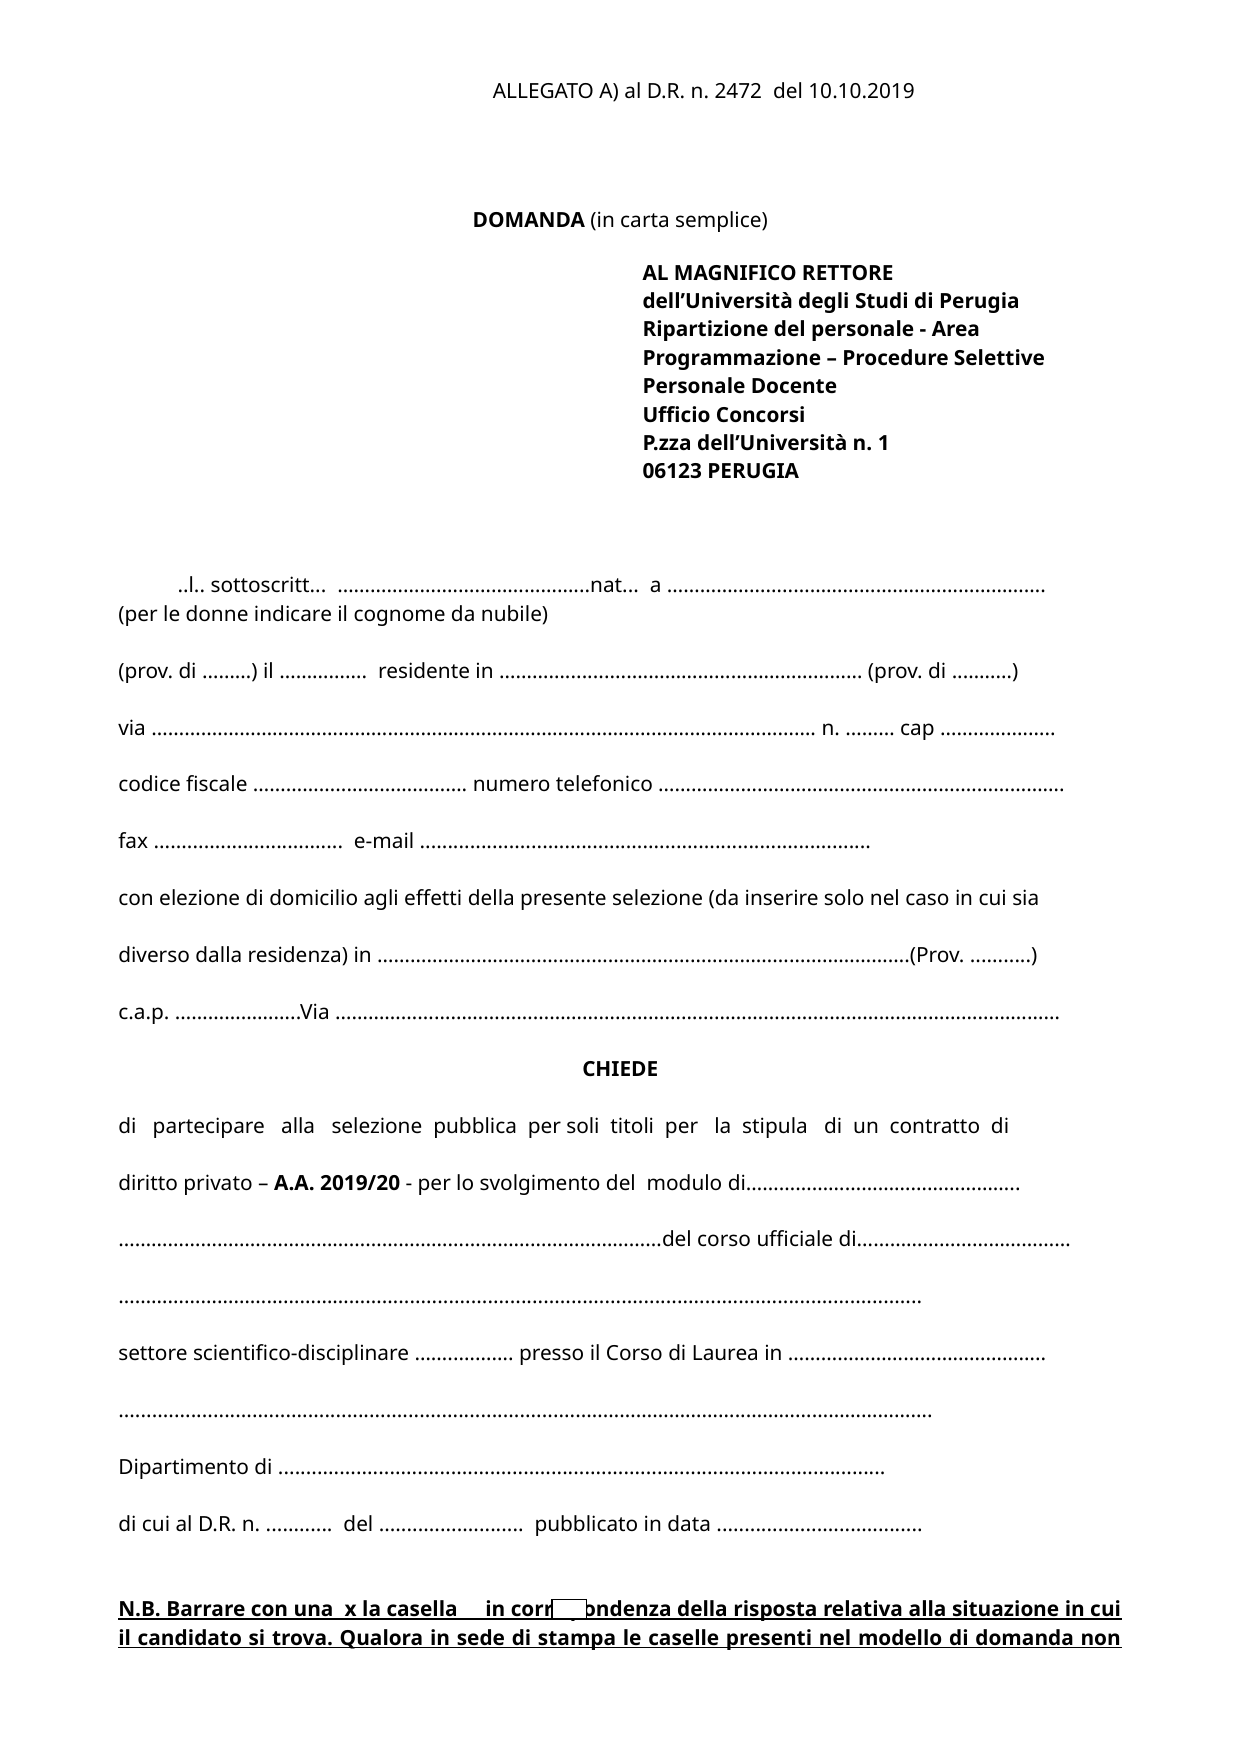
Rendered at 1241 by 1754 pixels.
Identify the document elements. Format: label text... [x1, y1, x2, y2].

text ………………………………………………………………………………………del corso ufficiale di………………………………… [118, 1224, 1122, 1253]
text settore scientifico-disciplinare ……..………. presso il Corso di Laurea in ……………………………………….. [118, 1338, 1122, 1367]
table_header [111, 258, 635, 485]
text di cui al D.R. n. ............ del .......................... pubblicato in data ..................................... [118, 1509, 1122, 1537]
text diritto privato – A.A. 2019/20 - per lo svolgimento del modulo di………………………………………….. [118, 1168, 1122, 1196]
text via ……….………………………………………………………………………….……….……………. n. ……… cap ………….…….. [118, 713, 1122, 741]
text c.a.p. …………………..Via …………………………………………………………………………………………………………………… [118, 997, 1122, 1025]
text (per le donne indicare il cognome da nubile) [118, 599, 1122, 627]
text ....................................................................................………………………..……………………………. [118, 1395, 1122, 1423]
text fax .................................. e-mail ................................................................................. [118, 826, 1122, 855]
text N.B. Barrare con una x la casella in corrispondenza della risposta relativa alla situazione in cui [118, 1594, 1122, 1618]
text di partecipare alla selezione pubblica per soli titoli per la stipula di un contratto di [118, 1111, 1122, 1139]
text Dipartimento di ............................................................................................................. [118, 1452, 1122, 1480]
subtitle DOMANDA (in carta semplice) [118, 205, 1122, 233]
table_header AL MAGNIFICO RETTORE dell’Università degli Studi di Perugia Ripartizione del personale - Area Programmazione – Procedure Selettive Personale Docente Ufficio Concorsi P.zza dell’Università n. 1 06123 PERUGIA [635, 258, 1129, 485]
text con elezione di domicilio agli effetti della presente selezione (da inserire solo nel caso in cui sia [118, 883, 1122, 912]
text il candidato si trova. Qualora in sede di stampa le caselle presenti nel modello di domanda non [118, 1620, 1122, 1647]
text codice fiscale ……………..…………………. numero telefonico ……………………………………………….………………. [118, 769, 1122, 798]
text …………………………………………….............................................................................................. [118, 1281, 1122, 1310]
text diverso dalla residenza) in …………………………………………………………………………………….(Prov. ...........) [118, 940, 1122, 968]
text CHIEDE [118, 1054, 1122, 1082]
text (prov. di ………) il ……………. residente in …………............…………………………………… (prov. di ..………) [118, 656, 1122, 684]
text ..l.. sottoscritt... ……………….……………………...nat... a …………………..………………………………………. [118, 570, 1122, 599]
